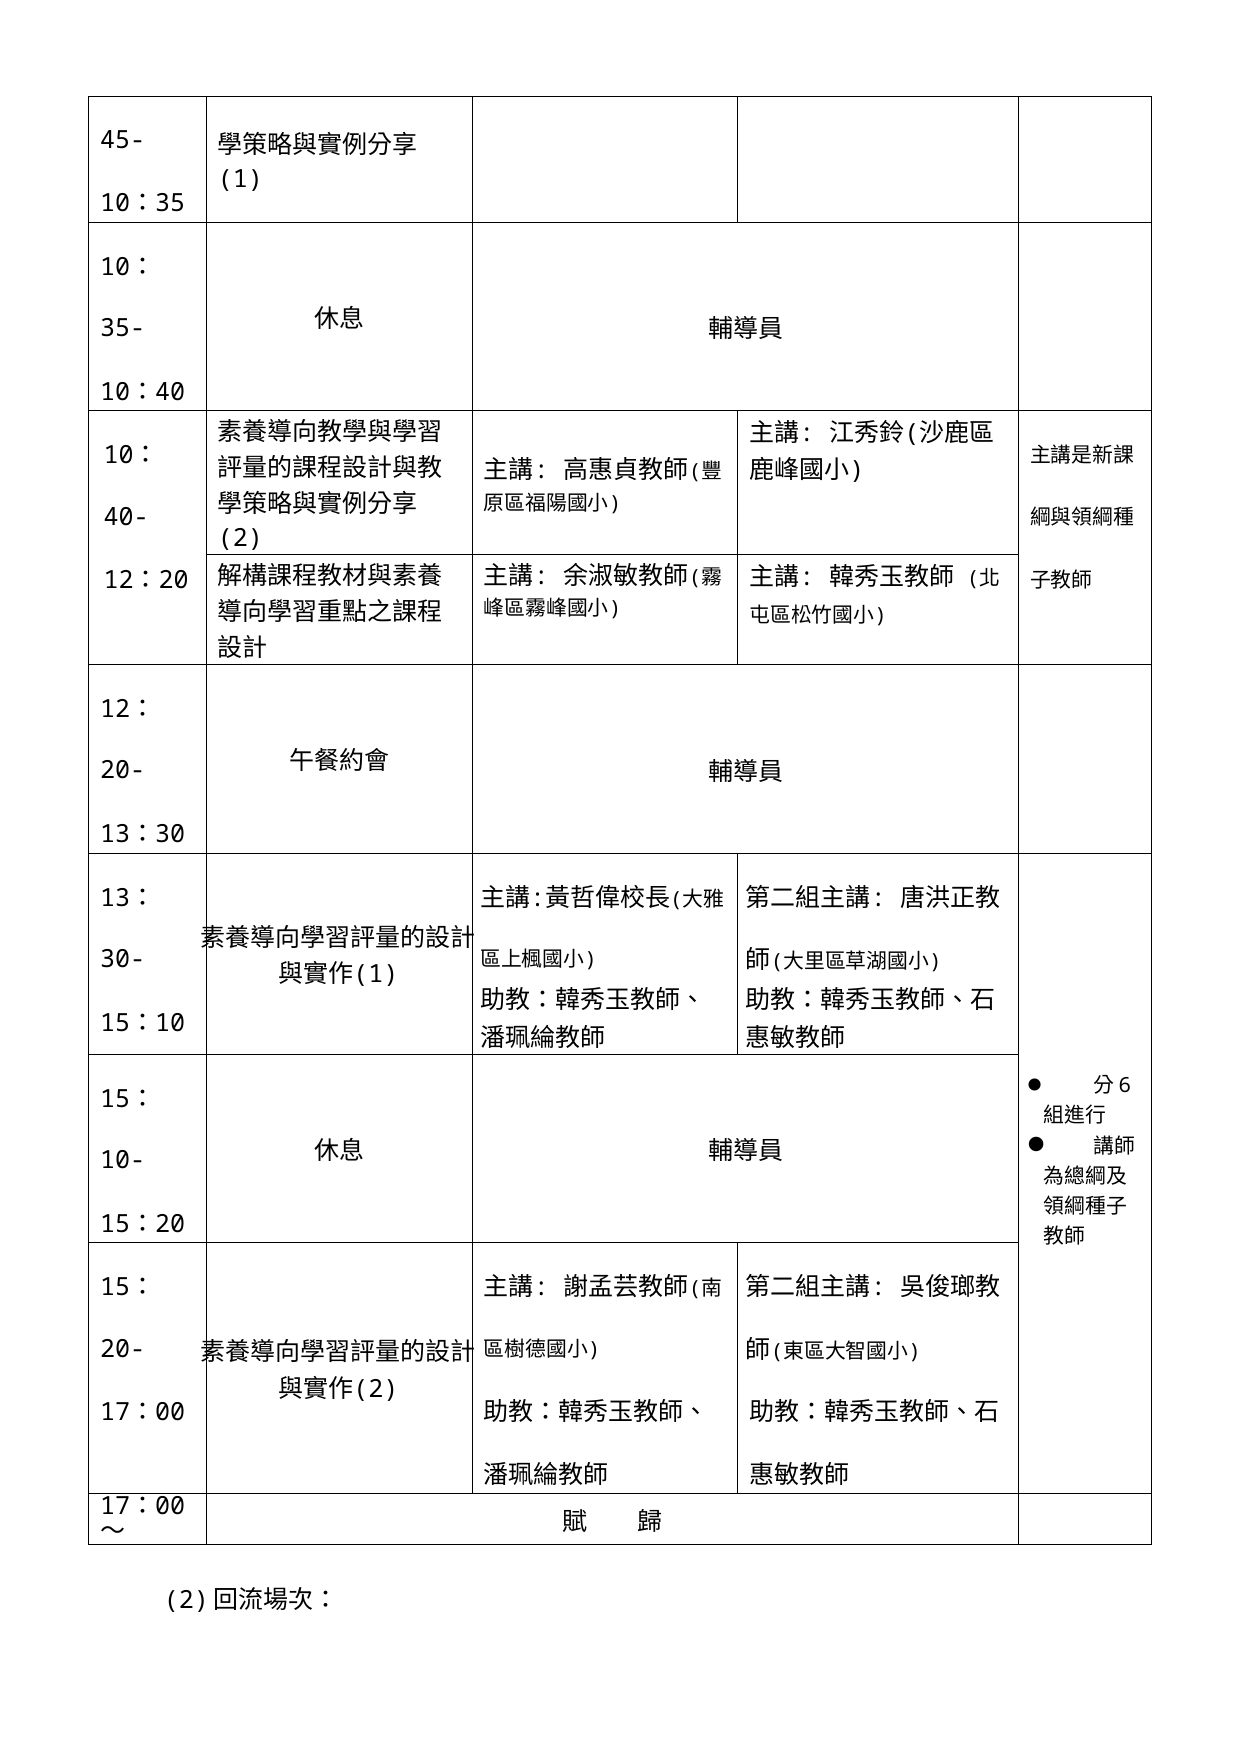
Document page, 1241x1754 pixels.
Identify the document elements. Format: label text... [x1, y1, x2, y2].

table_cell 主講是新課綱與領綱種子教師 [1019, 411, 1151, 664]
table_cell 休息 [207, 1055, 472, 1242]
table_cell 15：10-15：20 [89, 1055, 206, 1242]
table_cell [1019, 665, 1151, 852]
table_cell [1019, 223, 1151, 410]
table_cell [1019, 97, 1151, 222]
table_cell 10：35-10：40 [89, 223, 206, 410]
table_cell 素養導向學習評量的設計與實作(1) [207, 854, 472, 1053]
table_cell 解構課程教材與素養導向學習重點之課程設計 [207, 555, 472, 664]
table_cell 主講: 江秀鈴(沙鹿區鹿峰國小) [738, 411, 1018, 554]
table_cell [1019, 1494, 1151, 1544]
table_cell [473, 97, 737, 222]
table_cell [738, 97, 1018, 222]
table_cell 學策略與實例分享(1) [207, 97, 472, 222]
table_cell 45-10：35 [89, 97, 206, 222]
table_cell 主講: 余淑敏教師(霧峰區霧峰國小) [473, 555, 737, 664]
table_cell 第二組主講: 吳俊瑯教師(東區大智國小) 助教：韓秀玉教師、石惠敏教師 [738, 1243, 1018, 1493]
table_cell 10：40-12：20 [89, 411, 206, 664]
table_cell 午餐約會 [207, 665, 472, 852]
table_cell 主講: 謝孟芸教師(南區樹德國小) 助教：韓秀玉教師、潘珮綸教師 [473, 1243, 737, 1493]
table_cell 主講: 韓秀玉教師 (北屯區松竹國小) [738, 555, 1018, 664]
table_cell 輔導員 [473, 665, 1018, 852]
table_cell 賦 歸 [207, 1494, 1018, 1544]
table_cell 17：00～ [89, 1494, 206, 1544]
table_cell 12：20-13：30 [89, 665, 206, 852]
table_cell 13：30-15：10 [89, 854, 206, 1053]
table_cell 輔導員 [473, 1055, 1018, 1242]
table_cell 分6組進行 講師為總綱及領綱種子教師 [1019, 854, 1151, 1493]
table_cell 輔導員 [473, 223, 1018, 410]
table_cell 主講:黃哲偉校長(大雅區上楓國小) 助教：韓秀玉教師、潘珮綸教師 [473, 854, 737, 1053]
table_cell 主講: 高惠貞教師(豐原區福陽國小) [473, 411, 737, 554]
list 回流場次： [164, 1579, 1165, 1616]
table_cell 素養導向學習評量的設計與實作(2) [207, 1243, 472, 1493]
table_cell 15：20-17：00 [89, 1243, 206, 1493]
table_cell 第二組主講: 唐洪正教師(大里區草湖國小) 助教：韓秀玉教師、石惠敏教師 [738, 854, 1018, 1053]
table_cell 素養導向教學與學習評量的課程設計與教學策略與實例分享(2) [207, 411, 472, 554]
table_cell 休息 [207, 223, 472, 410]
